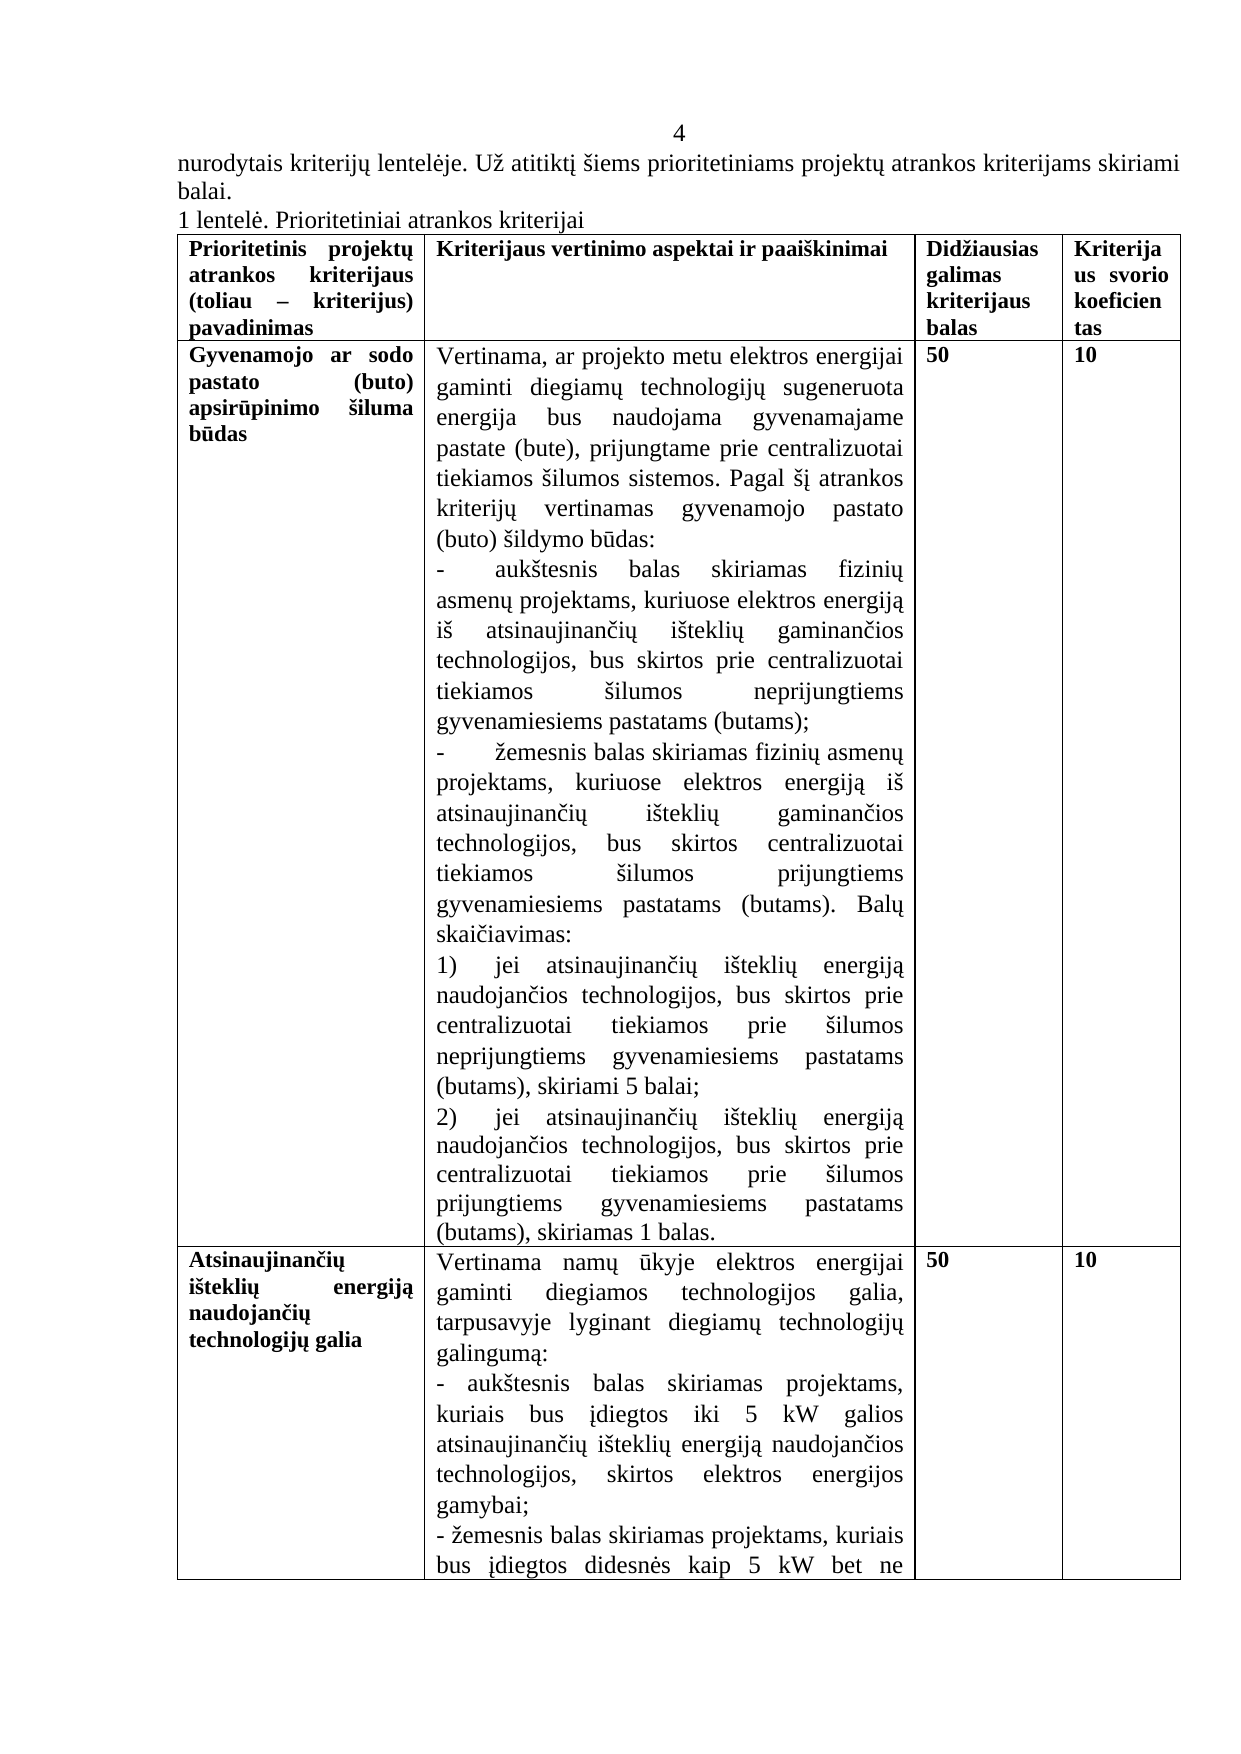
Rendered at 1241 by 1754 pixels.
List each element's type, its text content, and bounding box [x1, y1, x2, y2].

text nurodytais kriterijų lentelėje. Už atitiktį šiems prioritetiniams projektų atrankos kriterijams skiriami balai. [177, 148, 1181, 205]
table_cell 50 [916, 1247, 1062, 1579]
table_cell 50 [916, 341, 1062, 1246]
table_cell Gyvenamojo ar sodo pastato (buto) apsirūpinimo šiluma būdas [178, 341, 424, 1246]
text 1 lentelė. Prioritetiniai atrankos kriterijai [177, 205, 1181, 234]
table_header [1181, 234, 1240, 340]
table_header Kriterijaus svorio koeficientas [1063, 235, 1180, 340]
table_cell 10 [1063, 341, 1180, 1246]
table_cell [1181, 340, 1240, 1246]
table_header Prioritetinis projektų atrankos kriterijaus (toliau – kriterijus) pavadinimas [178, 235, 424, 340]
table_cell Atsinaujinančių išteklių energiją naudojančių technologijų galia [178, 1247, 424, 1579]
table_cell [1181, 1246, 1240, 1579]
table_cell Vertinama, ar projekto metu elektros energijai gaminti diegiamų technologijų sugeneruota energija bus naudojama gyvenamajame pastate (bute), prijungtame prie centralizuotai tiekiamos šilumos sistemos. Pagal šį atrankos kriterijų vertinamas gyvenamojo pastato (buto) šildymo būdas: - aukštesnis balas skiriamas fizinių asmenų projektams, kuriuose elektros energiją iš atsinaujinančių išteklių gaminančios technologijos, bus skirtos prie centralizuotai tiekiamos šilumos neprijungtiems gyvenamiesiems pastatams (butams); - žemesnis balas skiriamas fizinių asmenų projektams, kuriuose elektros energiją iš atsinaujinančių išteklių gaminančios technologijos, bus skirtos centralizuotai tiekiamos šilumos prijungtiems gyvenamiesiems pastatams (butams). Balų skaičiavimas: 1) jei atsinaujinančių išteklių energiją naudojančios technologijos, bus skirtos prie centralizuotai tiekiamos prie šilumos neprijungtiems gyvenamiesiems pastatams (butams), skiriami 5 balai; 2) jei atsinaujinančių išteklių energiją naudojančios technologijos, bus skirtos prie centralizuotai tiekiamos prie šilumos prijungtiems gyvenamiesiems pastatams (butams), skiriamas 1 balas. [425, 341, 914, 1246]
table_header Didžiausias galimas kriterijaus balas [916, 235, 1062, 340]
table_cell Vertinama namų ūkyje elektros energijai gaminti diegiamos technologijos galia, tarpusavyje lyginant diegiamų technologijų galingumą: - aukštesnis balas skiriamas projektams, kuriais bus įdiegtos iki 5 kW galios atsinaujinančių išteklių energiją naudojančios technologijos, skirtos elektros energijos gamybai; - žemesnis balas skiriamas projektams, kuriais bus įdiegtos didesnės kaip 5 kW bet ne [425, 1247, 914, 1579]
table_cell 10 [1063, 1247, 1180, 1579]
table_header Kriterijaus vertinimo aspektai ir paaiškinimai [425, 235, 914, 340]
